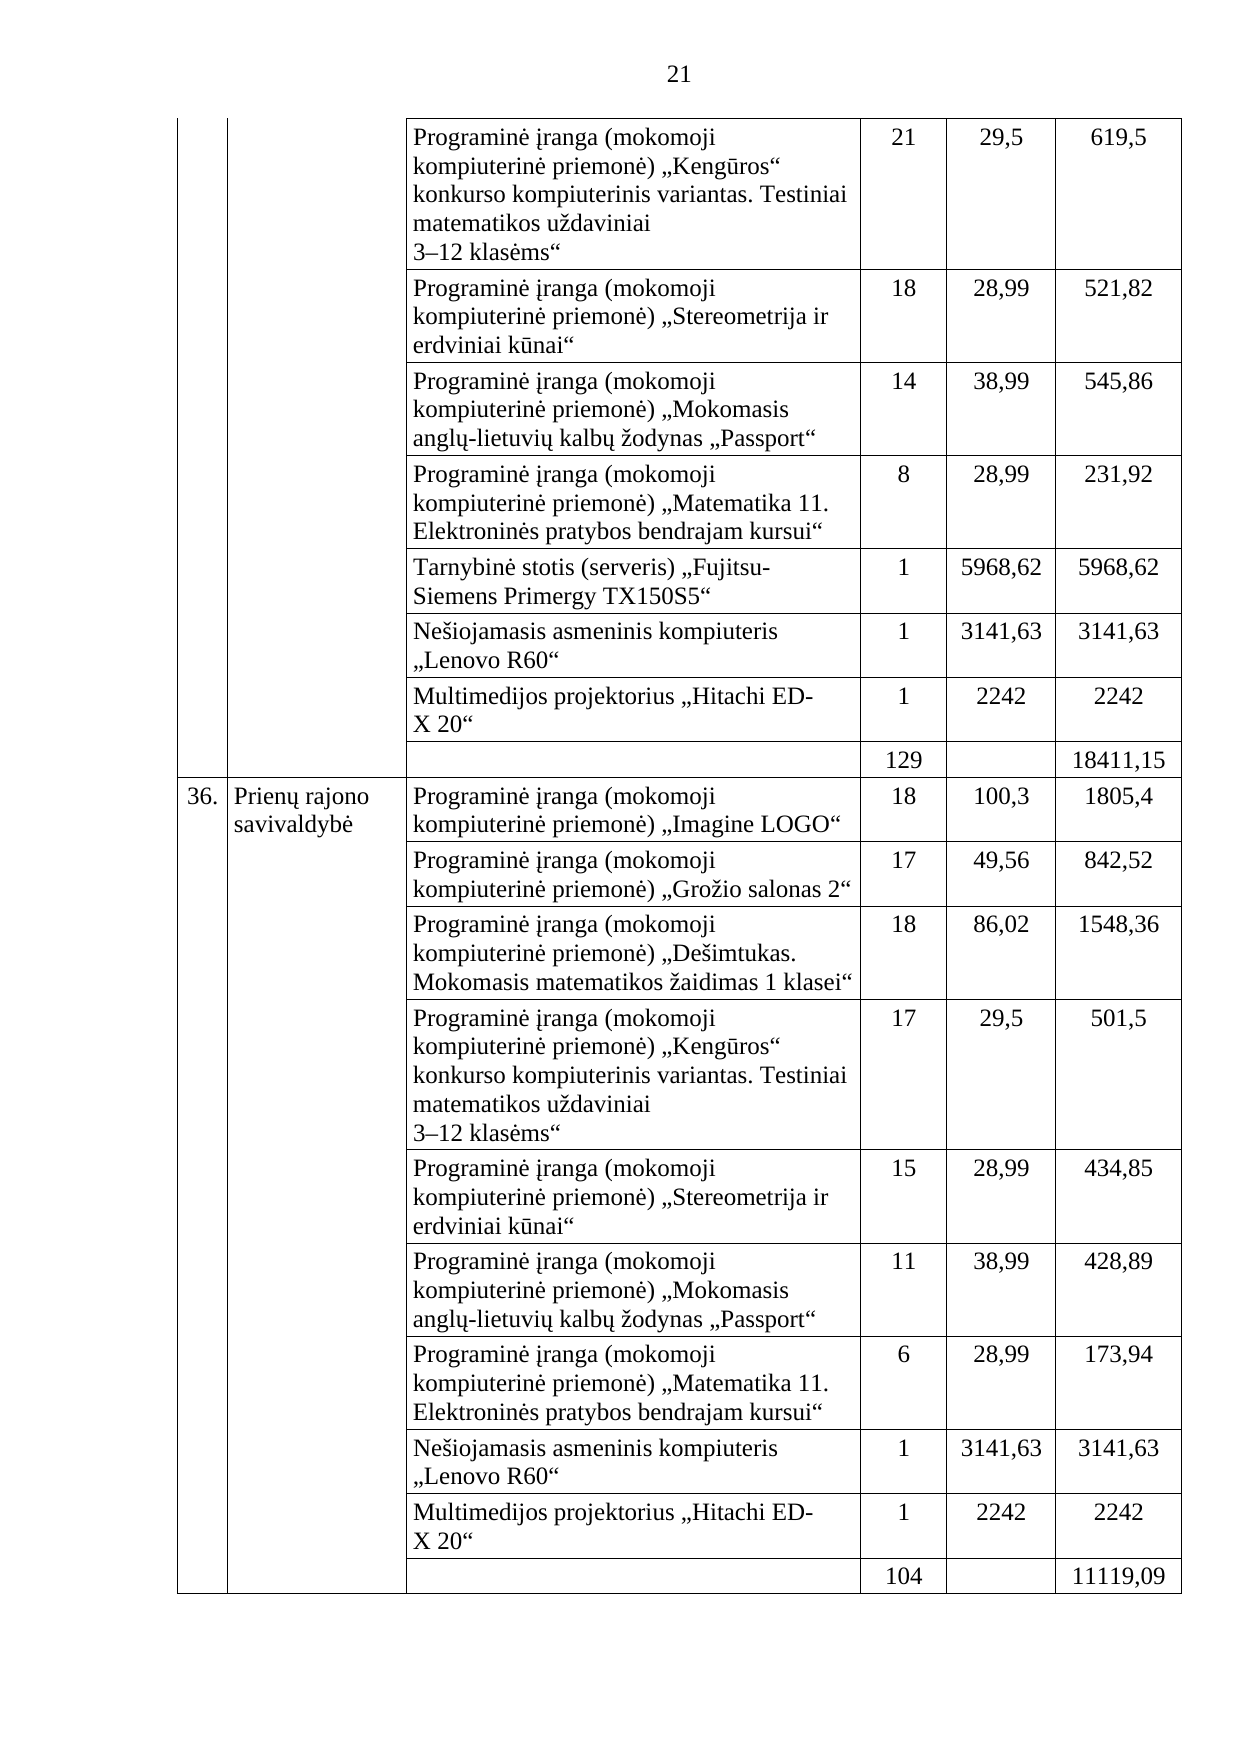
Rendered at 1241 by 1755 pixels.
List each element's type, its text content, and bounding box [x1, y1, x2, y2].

table_cell 501,5 [1056, 1000, 1181, 1149]
table_cell [228, 269, 406, 362]
table_cell 5968,62 [1056, 549, 1181, 612]
table_cell 231,92 [1056, 456, 1181, 548]
table_cell Nešiojamasis asmeninis kompiuteris „Lenovo R60“ [407, 614, 860, 677]
table_cell [228, 906, 406, 999]
table_cell [228, 118, 406, 269]
table_cell 104 [861, 1559, 946, 1593]
table_cell 18 [861, 778, 946, 841]
table_cell 129 [861, 742, 946, 777]
table_cell 1 [861, 678, 946, 741]
table_cell 8 [861, 456, 946, 548]
table_cell 1 [861, 1494, 946, 1557]
table_cell 28,99 [947, 456, 1055, 548]
table_cell [228, 741, 406, 777]
table_cell 545,86 [1056, 363, 1181, 455]
table_cell 14 [861, 363, 946, 455]
table_cell 11 [861, 1244, 946, 1336]
table_cell 2242 [947, 678, 1055, 741]
table_cell Nešiojamasis asmeninis kompiuteris „Lenovo R60“ [407, 1430, 860, 1493]
table_cell [228, 1493, 406, 1557]
table_cell [228, 1243, 406, 1336]
table_cell [178, 841, 227, 906]
table_cell 3141,63 [1056, 614, 1181, 677]
table_cell [228, 1429, 406, 1493]
table_cell [178, 741, 227, 777]
table_cell [407, 742, 860, 777]
table_cell Multimedijos projektorius „Hitachi ED-X 20“ [407, 678, 860, 741]
table_cell [407, 1559, 860, 1593]
table_cell Multimedijos projektorius „Hitachi ED-X 20“ [407, 1494, 860, 1557]
table_cell 5968,62 [947, 549, 1055, 612]
table_cell [228, 1336, 406, 1429]
table_cell Programinė įranga (mokomoji kompiuterinė priemonė) „Mokomasis anglų-lietuvių kalbų žodynas „Passport“ [407, 1244, 860, 1336]
table_cell 21 [861, 119, 946, 269]
table_cell [178, 1243, 227, 1336]
table_cell [228, 455, 406, 548]
table_cell [178, 1149, 227, 1242]
table_cell 842,52 [1056, 842, 1181, 906]
table_cell Tarnybinė stotis (serveris) „Fujitsu-Siemens Primergy TX150S5“ [407, 549, 860, 612]
table_cell 17 [861, 842, 946, 906]
table_cell 18 [861, 270, 946, 362]
table_cell [178, 999, 227, 1149]
table_cell [228, 1558, 406, 1593]
table_cell 3141,63 [947, 614, 1055, 677]
table_cell 29,5 [947, 1000, 1055, 1149]
table_cell 434,85 [1056, 1150, 1181, 1242]
table_cell 2242 [1056, 1494, 1181, 1557]
table_cell 36. [178, 778, 227, 841]
table_cell [228, 613, 406, 677]
table_cell Programinė įranga (mokomoji kompiuterinė priemonė) „Kengūros“ konkurso kompiuterinis variantas. Testiniai matematikos uždaviniai 3–12 klasėms“ [407, 1000, 860, 1149]
table_cell 38,99 [947, 1244, 1055, 1336]
table_cell [228, 999, 406, 1149]
table_cell Programinė įranga (mokomoji kompiuterinė priemonė) „Matematika 11. Elektroninės pratybos bendrajam kursui“ [407, 456, 860, 548]
table_cell [228, 841, 406, 906]
table_cell 100,3 [947, 778, 1055, 841]
table_cell [178, 613, 227, 677]
table_cell 1 [861, 1430, 946, 1493]
table_cell 28,99 [947, 1337, 1055, 1429]
table_cell Programinė įranga (mokomoji kompiuterinė priemonė) „Dešimtukas. Mokomasis matematikos žaidimas 1 klasei“ [407, 907, 860, 999]
table_cell Programinė įranga (mokomoji kompiuterinė priemonė) „Mokomasis anglų-lietuvių kalbų žodynas „Passport“ [407, 363, 860, 455]
table_cell [178, 906, 227, 999]
table_cell Programinė įranga (mokomoji kompiuterinė priemonė) „Imagine LOGO“ [407, 778, 860, 841]
table_cell 49,56 [947, 842, 1055, 906]
table_cell Programinė įranga (mokomoji kompiuterinė priemonė) „Matematika 11. Elektroninės pratybos bendrajam kursui“ [407, 1337, 860, 1429]
table_cell [228, 362, 406, 455]
table_cell [178, 118, 227, 269]
table_cell [178, 1493, 227, 1557]
table_cell [947, 1559, 1055, 1593]
table_cell 1 [861, 549, 946, 612]
table_cell 1 [861, 614, 946, 677]
table_cell 2242 [947, 1494, 1055, 1557]
table_cell [228, 1149, 406, 1242]
table_cell 18 [861, 907, 946, 999]
table_cell Programinė įranga (mokomoji kompiuterinė priemonė) „Stereometrija ir erdviniai kūnai“ [407, 1150, 860, 1242]
table_cell [178, 677, 227, 741]
table_cell 28,99 [947, 270, 1055, 362]
table_cell [178, 1429, 227, 1493]
table_cell [947, 742, 1055, 777]
table_cell [178, 362, 227, 455]
table_cell [178, 1336, 227, 1429]
table_cell Programinė įranga (mokomoji kompiuterinė priemonė) „Stereometrija ir erdviniai kūnai“ [407, 270, 860, 362]
table_cell 18411,15 [1056, 742, 1181, 777]
table_cell 28,99 [947, 1150, 1055, 1242]
table_cell 619,5 [1056, 119, 1181, 269]
table_cell 173,94 [1056, 1337, 1181, 1429]
table_cell Programinė įranga (mokomoji kompiuterinė priemonė) „Grožio salonas 2“ [407, 842, 860, 906]
table_cell [178, 269, 227, 362]
table_cell 38,99 [947, 363, 1055, 455]
table_cell 86,02 [947, 907, 1055, 999]
table_cell 29,5 [947, 119, 1055, 269]
table_cell 11119,09 [1056, 1559, 1181, 1593]
table_cell [178, 455, 227, 548]
table_cell 428,89 [1056, 1244, 1181, 1336]
table_cell 521,82 [1056, 270, 1181, 362]
table_cell 1805,4 [1056, 778, 1181, 841]
table_cell [228, 548, 406, 612]
table_cell 3141,63 [1056, 1430, 1181, 1493]
table_cell [178, 548, 227, 612]
table_cell Prienų rajono savivaldybė [228, 778, 406, 841]
table_cell [178, 1558, 227, 1593]
table_cell [228, 677, 406, 741]
table_cell 1548,36 [1056, 907, 1181, 999]
table_cell 3141,63 [947, 1430, 1055, 1493]
table_cell 15 [861, 1150, 946, 1242]
table_cell 17 [861, 1000, 946, 1149]
table_cell 2242 [1056, 678, 1181, 741]
table_cell 6 [861, 1337, 946, 1429]
table_cell Programinė įranga (mokomoji kompiuterinė priemonė) „Kengūros“ konkurso kompiuterinis variantas. Testiniai matematikos uždaviniai 3–12 klasėms“ [407, 119, 860, 269]
